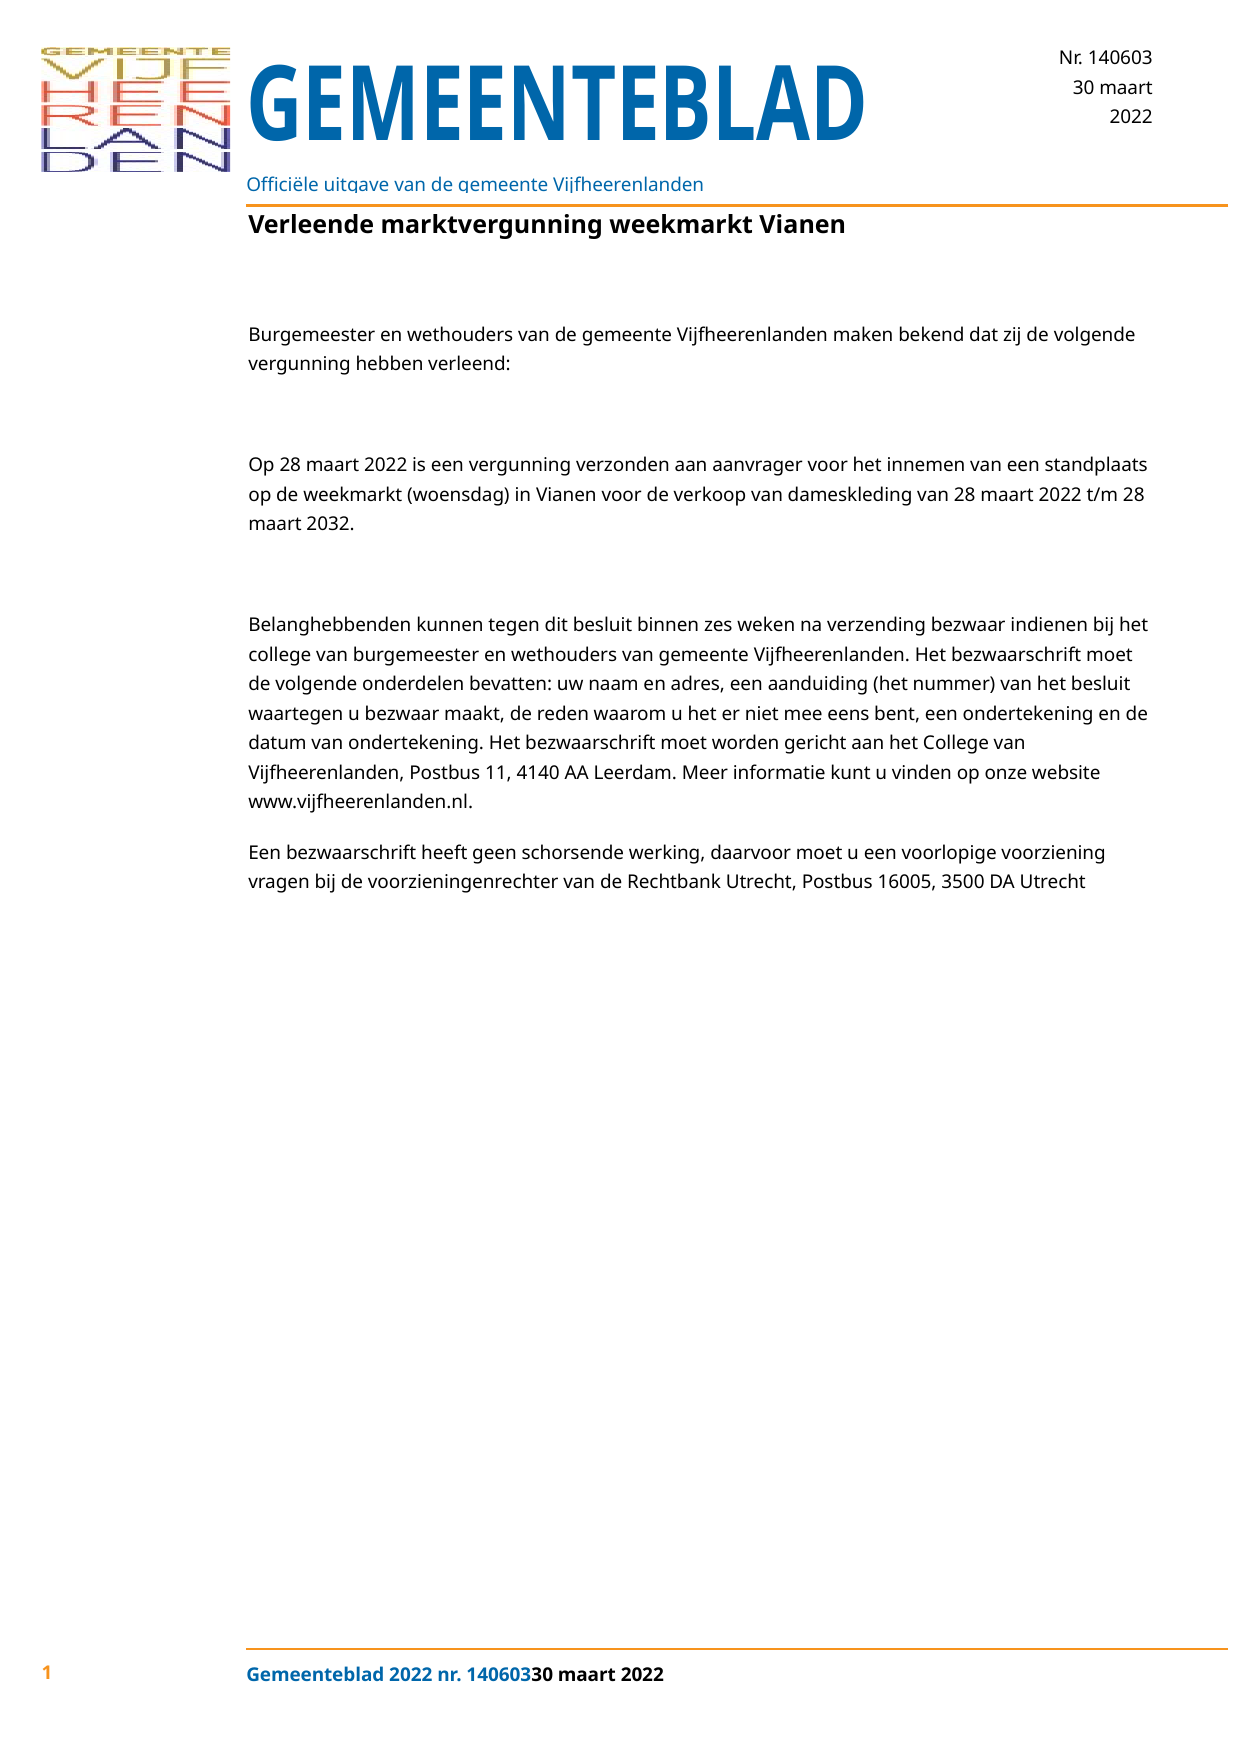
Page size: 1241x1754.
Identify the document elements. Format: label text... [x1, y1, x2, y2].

picture [41, 47, 231, 172]
text Belanghebbenden kunnen tegen dit besluit binnen zes weken na verzending bezwaar indienen bij het college van burgemeester en wethouders van gemeente Vijfheerenlanden. Het bezwaarschrift moet de volgende onderdelen bevatten: uw naam en adres, een aanduiding (het nummer) van het besluit waartegen u bezwaar maakt, de reden waarom u het er niet mee eens bent, een ondertekening en de datum van ondertekening. Het bezwaarschrift moet worden gericht aan het College van Vijfheerenlanden, Postbus 11, 4140 AA Leerdam. Meer informatie kunt u vinden op onze website www.vijfheerenlanden.nl. [248, 611, 1152, 814]
text Een bezwaarschrift heeft geen schorsende werking, daarvoor moet u een voorlopige voorziening vragen bij de voorzieningenrechter van de Rechtbank Utrecht, Postbus 16005, 3500 DA Utrecht [248, 839, 1152, 894]
text Burgemeester en wethouders van de gemeente Vijfheerenlanden maken bekend dat zij de volgende vergunning hebben verleend: [248, 321, 1152, 376]
text Verleende marktvergunning weekmarkt Vianen [248, 207, 1152, 241]
text Op 28 maart 2022 is een vergunning verzonden aan aanvrager voor het innemen van een standplaats op de weekmarkt (woensdag) in Vianen voor de verkoop van dameskleding van 28 maart 2022 t/m 28 maart 2032. [248, 451, 1152, 536]
